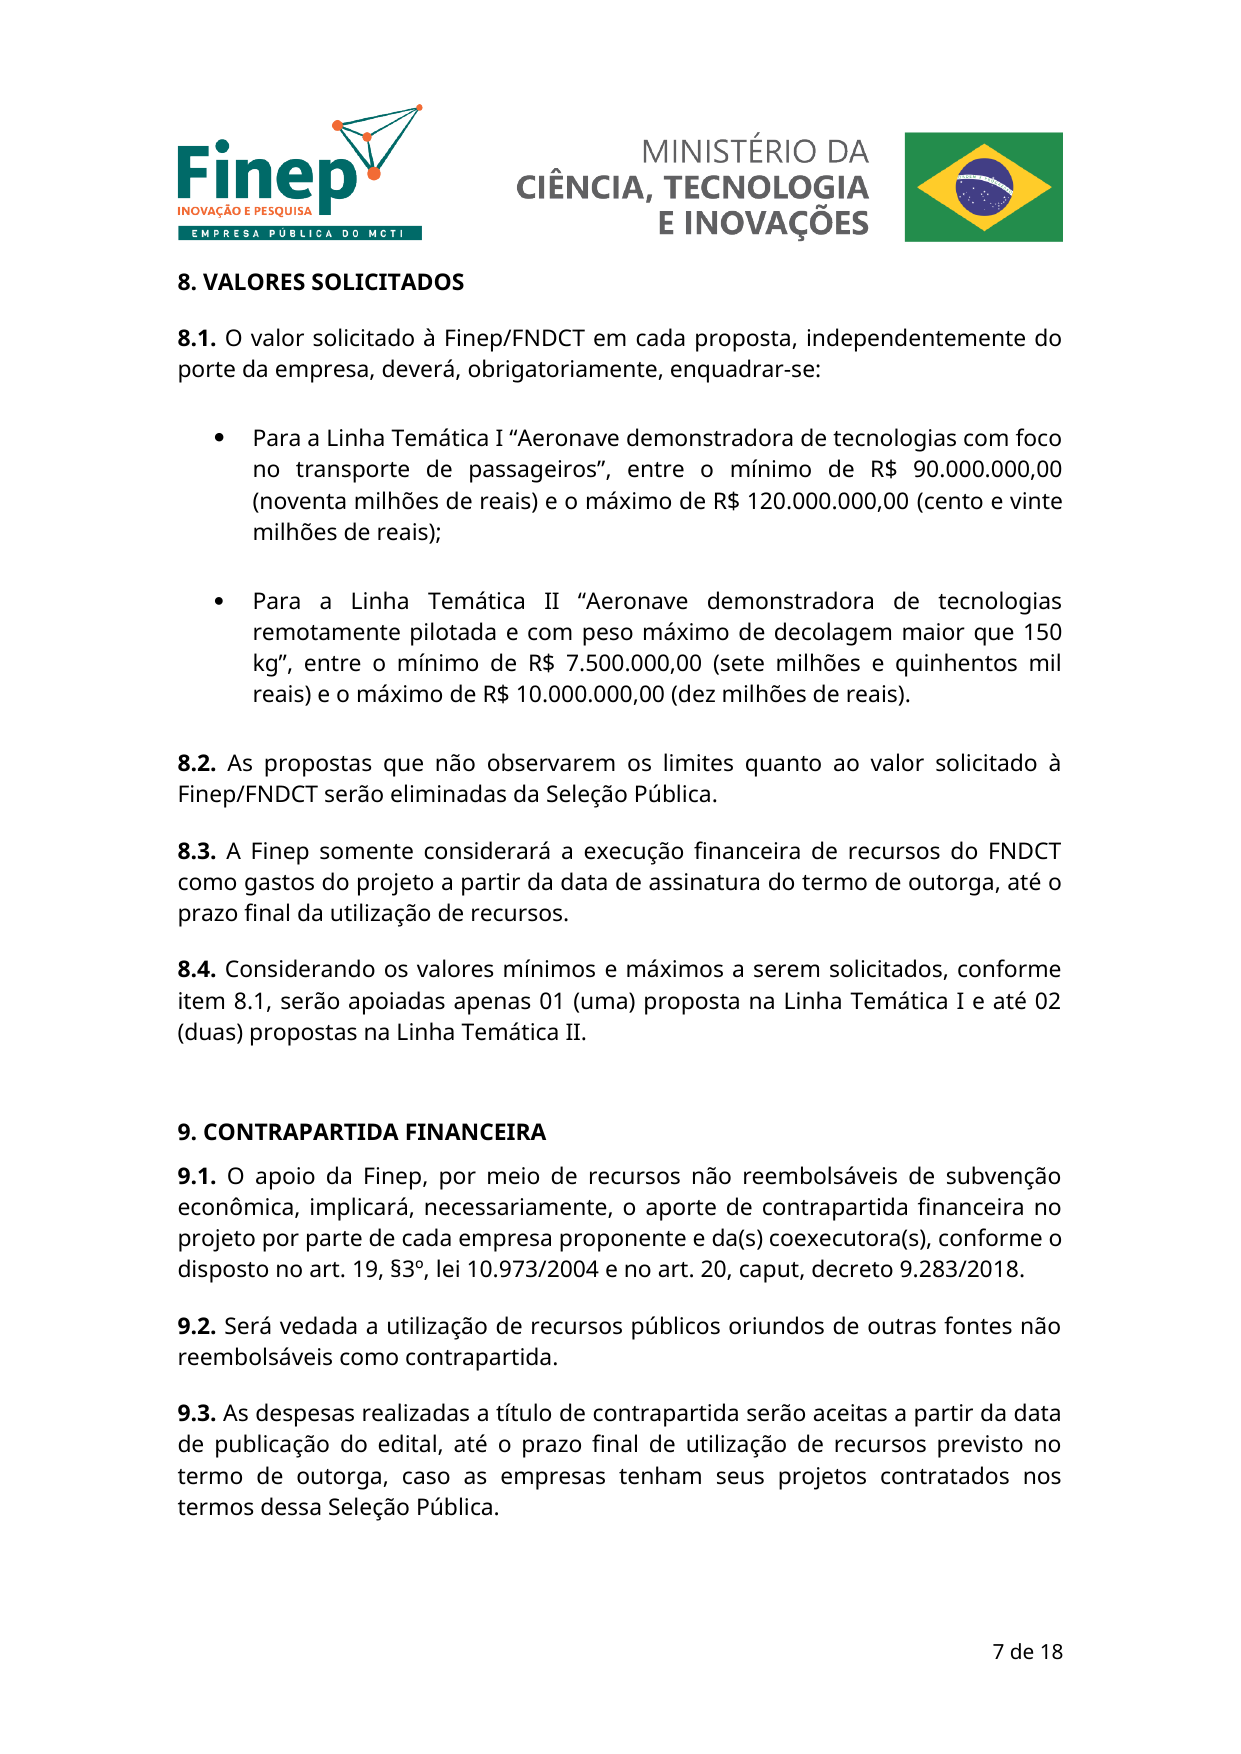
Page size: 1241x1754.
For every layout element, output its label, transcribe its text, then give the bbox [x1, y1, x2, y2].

list Para a Linha Temática II “Aeronave demonstradora de tecnologias remotamente pilotada e com peso máximo de decolagem maior que 150 kg”, entre o mínimo de R$ 7.500.000,00 (sete milhões e quinhentos mil reais) e o máximo de R$ 10.000.000,00 (dez milhões de reais). [215, 584, 1063, 709]
text 9.1. O apoio da Finep, por meio de recursos não reembolsáveis de subvenção econômica, implicará, necessariamente, o aporte de contrapartida financeira no projeto por parte de cada empresa proponente e da(s) coexecutora(s), conforme o disposto no art. 19, §3º, lei 10.973/2004 e no art. 20, caput, decreto 9.283/2018. [177, 1159, 1063, 1284]
text 8.3. A Finep somente considerará a execução financeira de recursos do FNDCT como gastos do projeto a partir da data de assinatura do termo de outorga, até o prazo final da utilização de recursos. [177, 834, 1063, 928]
text 9. CONTRAPARTIDA FINANCEIRA [177, 1116, 1063, 1147]
text 9.3. As despesas realizadas a título de contrapartida serão aceitas a partir da data de publicação do edital, até o prazo final de utilização de recursos previsto no termo de outorga, caso as empresas tenham seus projetos contratados nos termos dessa Seleção Pública. [177, 1397, 1063, 1522]
text 8. VALORES SOLICITADOS [177, 266, 1063, 297]
text 9.2. Será vedada a utilização de recursos públicos oriundos de outras fontes não reembolsáveis como contrapartida. [177, 1309, 1063, 1372]
list Para a Linha Temática I “Aeronave demonstradora de tecnologias com foco no transporte de passageiros”, entre o mínimo de R$ 90.000.000,00 (noventa milhões de reais) e o máximo de R$ 120.000.000,00 (cento e vinte milhões de reais); [215, 422, 1063, 547]
text 8.2. As propostas que não observarem os limites quanto ao valor solicitado à Finep/FNDCT serão eliminadas da Seleção Pública. [177, 747, 1063, 809]
text 8.1. O valor solicitado à Finep/FNDCT em cada proposta, independentemente do porte da empresa, deverá, obrigatoriamente, enquadrar-se: [177, 322, 1063, 384]
text 8.4. Considerando os valores mínimos e máximos a serem solicitados, conforme item 8.1, serão apoiadas apenas 01 (uma) proposta na Linha Temática I e até 02 (duas) propostas na Linha Temática II. [177, 953, 1063, 1047]
